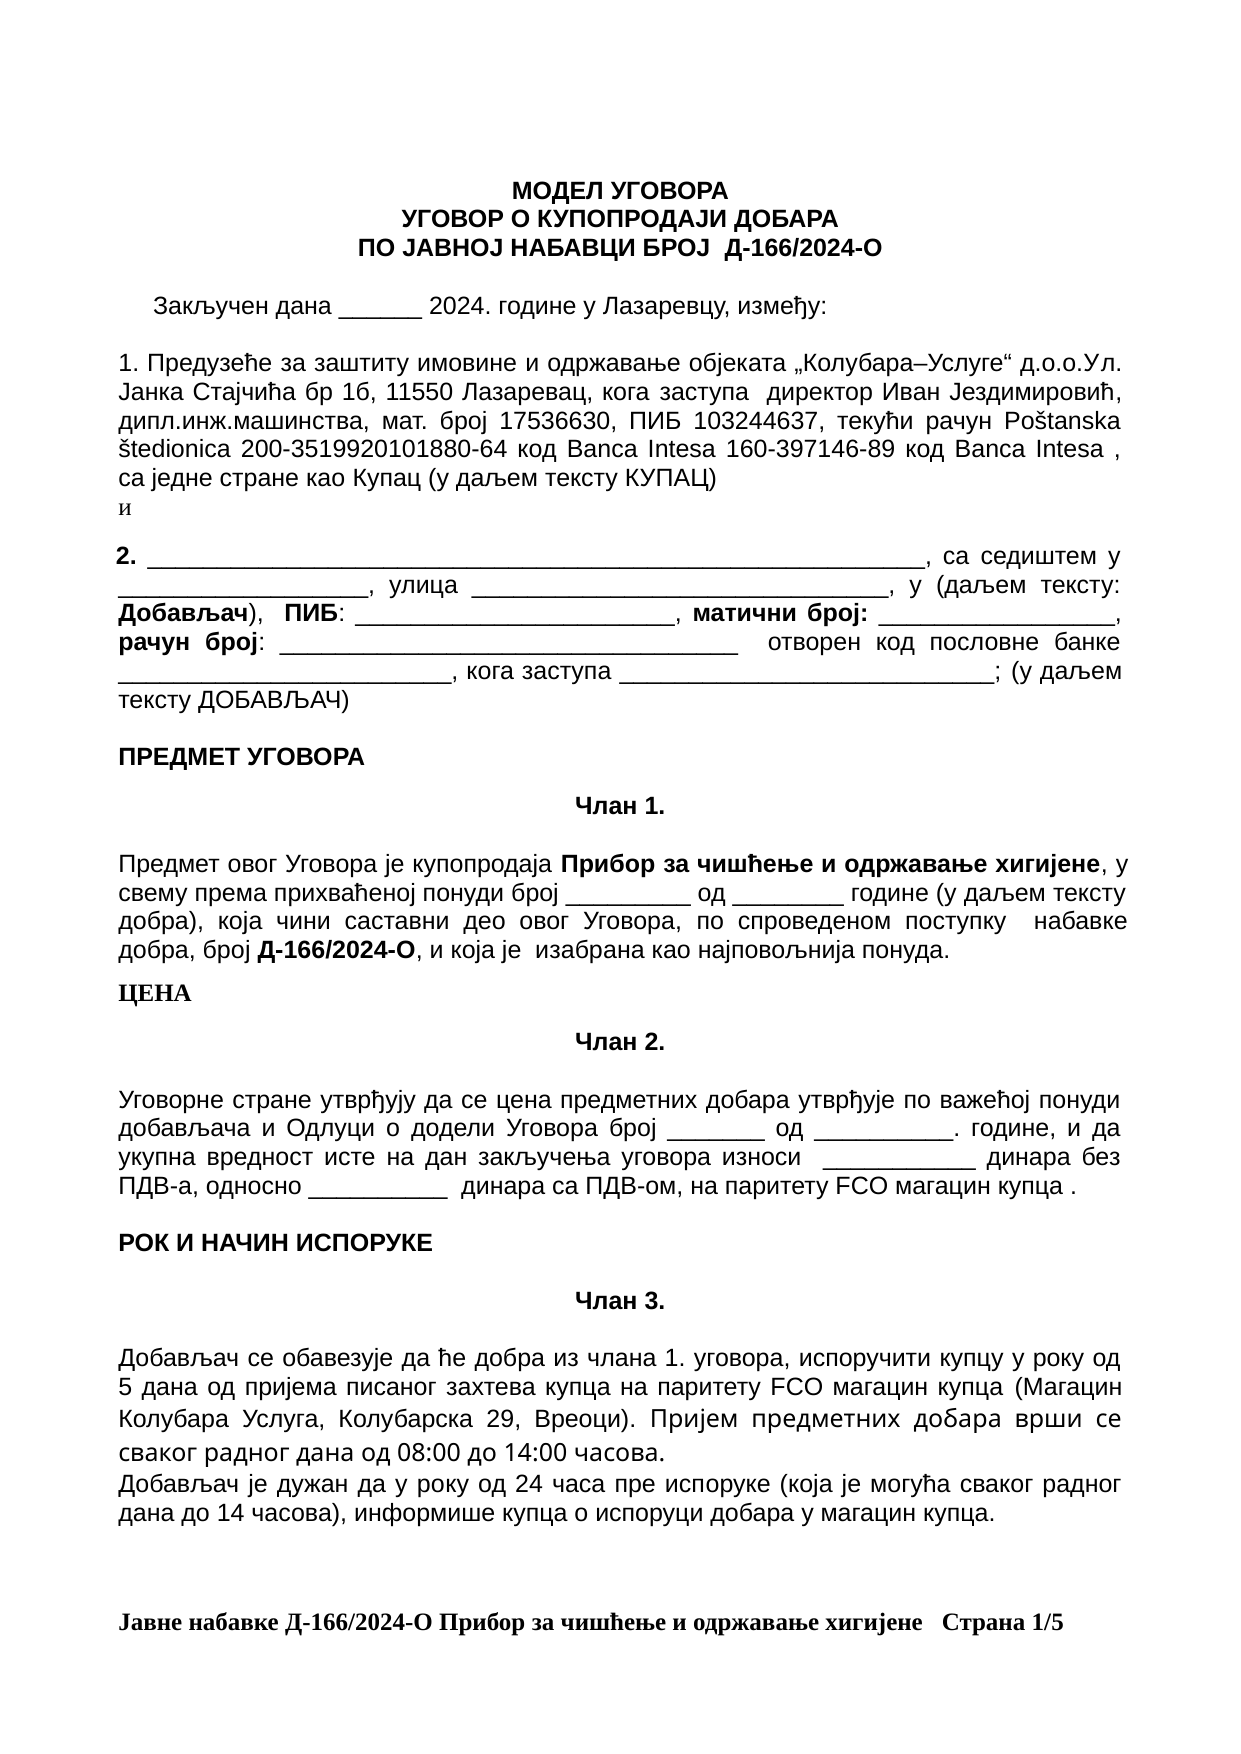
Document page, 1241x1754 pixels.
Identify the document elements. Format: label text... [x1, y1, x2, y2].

text Предмет овог Уговора је купопродаја Прибор за чишћење и одржавање хигијене, у свему према прихваћеној понуди број _________ од ________ године (у даљем тексту добра), која чини саставни део овог Уговора, по спроведеном поступку набавке добра, број Д-166/2024-O, и која је изабрана као најповољнија понуда. [118, 849, 1128, 964]
text Закључен дана ______ 2024. године у Лазаревцу, између: [118, 291, 1122, 319]
text 1. Предузеће за заштиту имовине и одржавање објеката „Колубара–Услуге“ д.о.о.Ул. Јанка Стајчића бр 1б, 11550 Лазаревац, кога заступа директор Иван Јездимировић, дипл.инж.машинства, мат. број 17536630, ПИБ 103244637, текући рачун Poštanska štedionica 200-3519920101880-64 код Banca Intesa 160-397146-89 код Banca Intesa , са једне стране као Купац (у даљем тексту КУПАЦ) [118, 348, 1122, 492]
text РОК И НАЧИН ИСПОРУКЕ [118, 1228, 1122, 1257]
text 2. ________________________________________________________, са седиштем у __________________, улица ______________________________, у (даљем тексту: Добављач), ПИБ: _______________________, матични број: _________________, рачун број: _________________________________ отворен код пословне банке ________________________, кога заступа ___________________________; (у даљем тексту ДОБАВЉАЧ) [104, 541, 1122, 713]
text ПО ЈАВНОЈ НАБАВЦИ БРОЈ Д-166/2024-O [118, 233, 1122, 262]
text Добављач се обавезује да ће добра из члана 1. уговора, испоручити купцу у року од 5 дана од пријема писаног захтева купца на паритету FCO магацин купца (Магацин Колубара Услуга, Колубарска 29, Вреоци). Пријем предметних добара врши се сваког радног дана од 08:00 до 14:00 часова. [118, 1343, 1122, 1469]
text Члан 2. [118, 1027, 1122, 1056]
text МОДЕЛ УГОВОРА [118, 176, 1122, 204]
text Члан 1. [118, 791, 1122, 820]
text Добављач је дужан да у року од 24 часа пре испоруке (која је могућа сваког радног дана до 14 часова), информише купца о испоруци добара у магацин купца. [118, 1469, 1122, 1527]
text ЦЕНА [118, 978, 1122, 1007]
text Уговорне стране утврђују да се цена предметних добара утврђује по важећој понуди добављача и Одлуци о додели Уговора број _______ од __________. године, и да укупна вредност исте на дан закључења уговора износи ___________ динара без ПДВ-а, односно __________ динара са ПДВ-ом, на паритету FCO магацин купца . [118, 1085, 1122, 1200]
text УГОВОР О КУПОПРОДАЈИ ДОБАРА [118, 204, 1122, 233]
text и [118, 492, 1122, 521]
text Члан 3. [118, 1286, 1122, 1315]
text ПРЕДМЕТ УГОВОРА [118, 742, 1122, 771]
